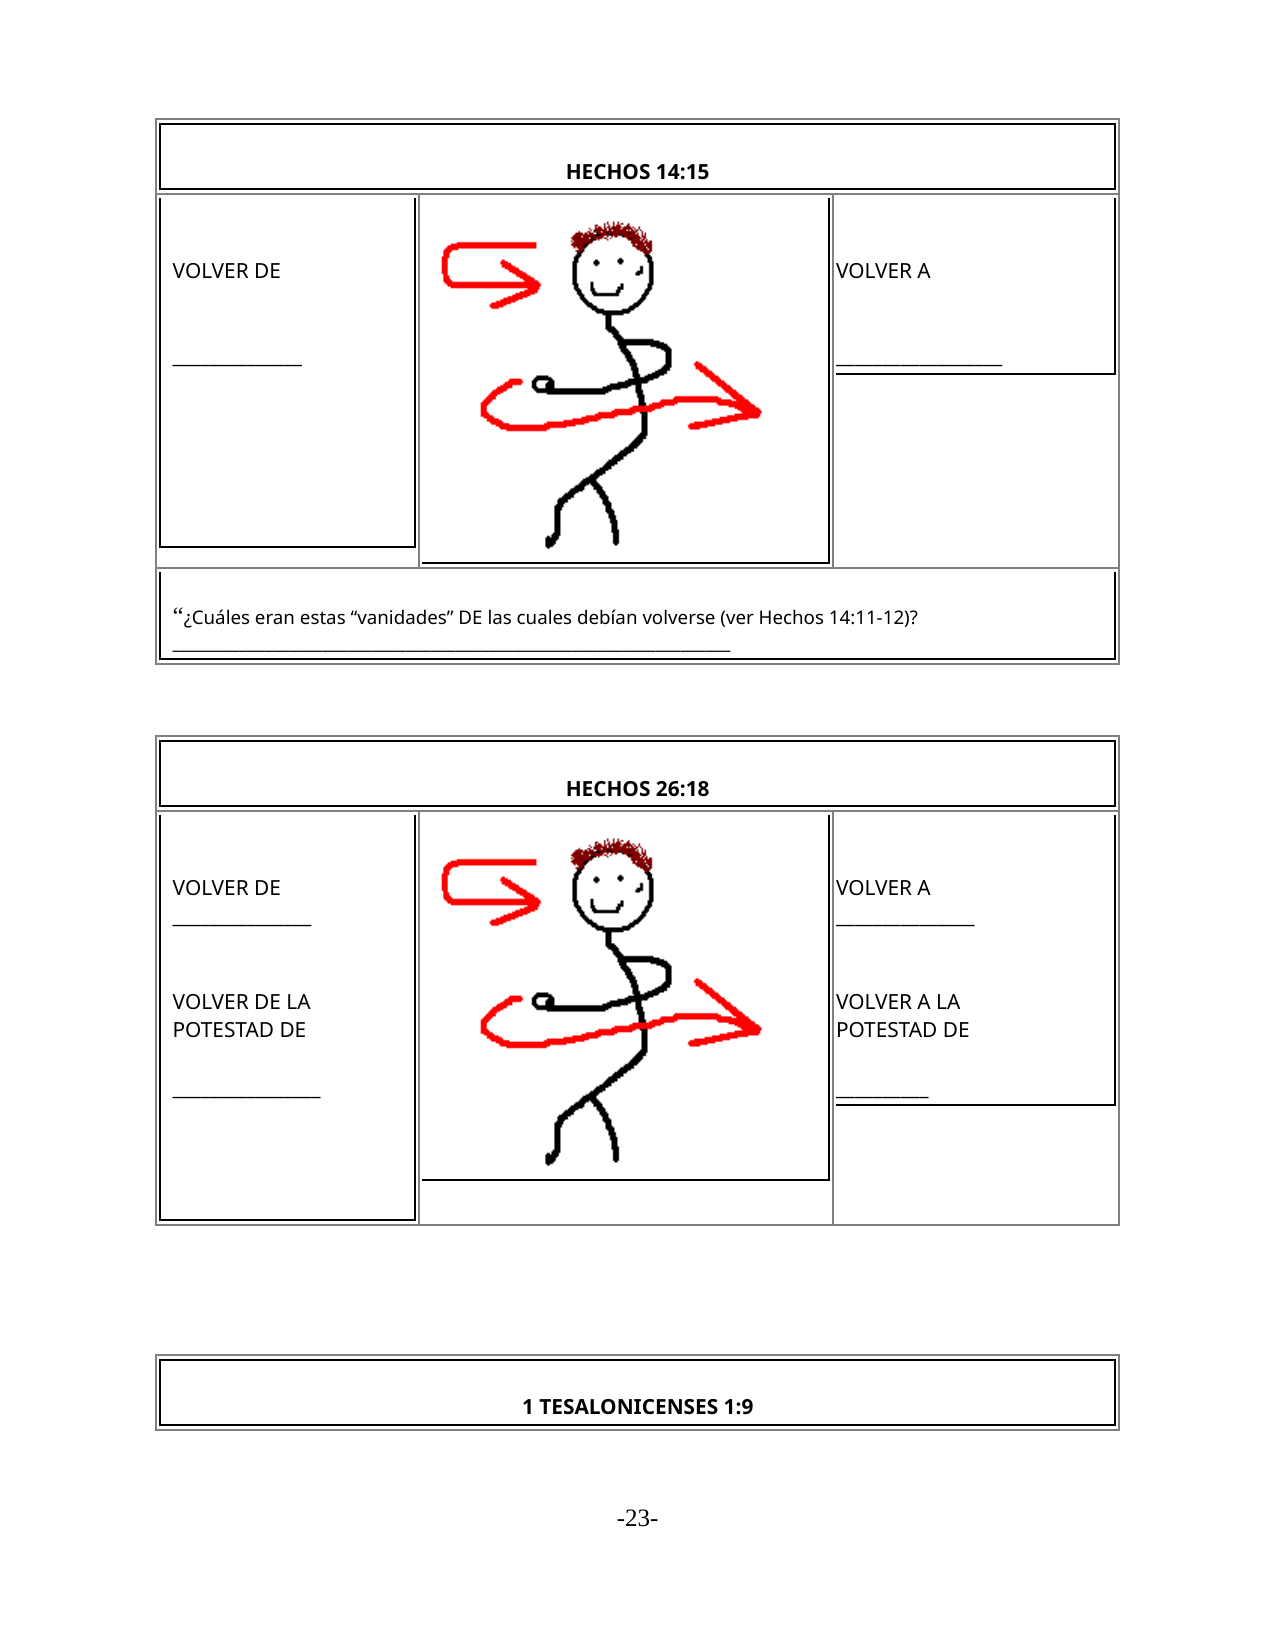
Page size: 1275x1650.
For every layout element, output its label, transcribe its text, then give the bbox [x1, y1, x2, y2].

table_header HECHOS 26:18 [157, 737, 1118, 810]
table_cell VOLVER A __________________ [834, 195, 1118, 567]
table_cell VOLVER A _______________ VOLVER A LA POTESTAD DE __________ [834, 812, 1118, 1224]
table_cell “¿Cuáles eran estas “vanidades” DE las cuales debían volverse (ver Hechos 14:11-12)? ___________________________________________________________________ [157, 569, 1118, 663]
table_cell [420, 812, 832, 1224]
table_header 1 TESALONICENSES 1:9 [157, 1356, 1118, 1429]
table_cell VOLVER DE ______________ [157, 195, 418, 567]
table_header HECHOS 14:15 [157, 120, 1118, 193]
table_cell [420, 195, 832, 567]
table_cell VOLVER DE _______________ VOLVER DE LA POTESTAD DE ________________ [157, 812, 418, 1224]
